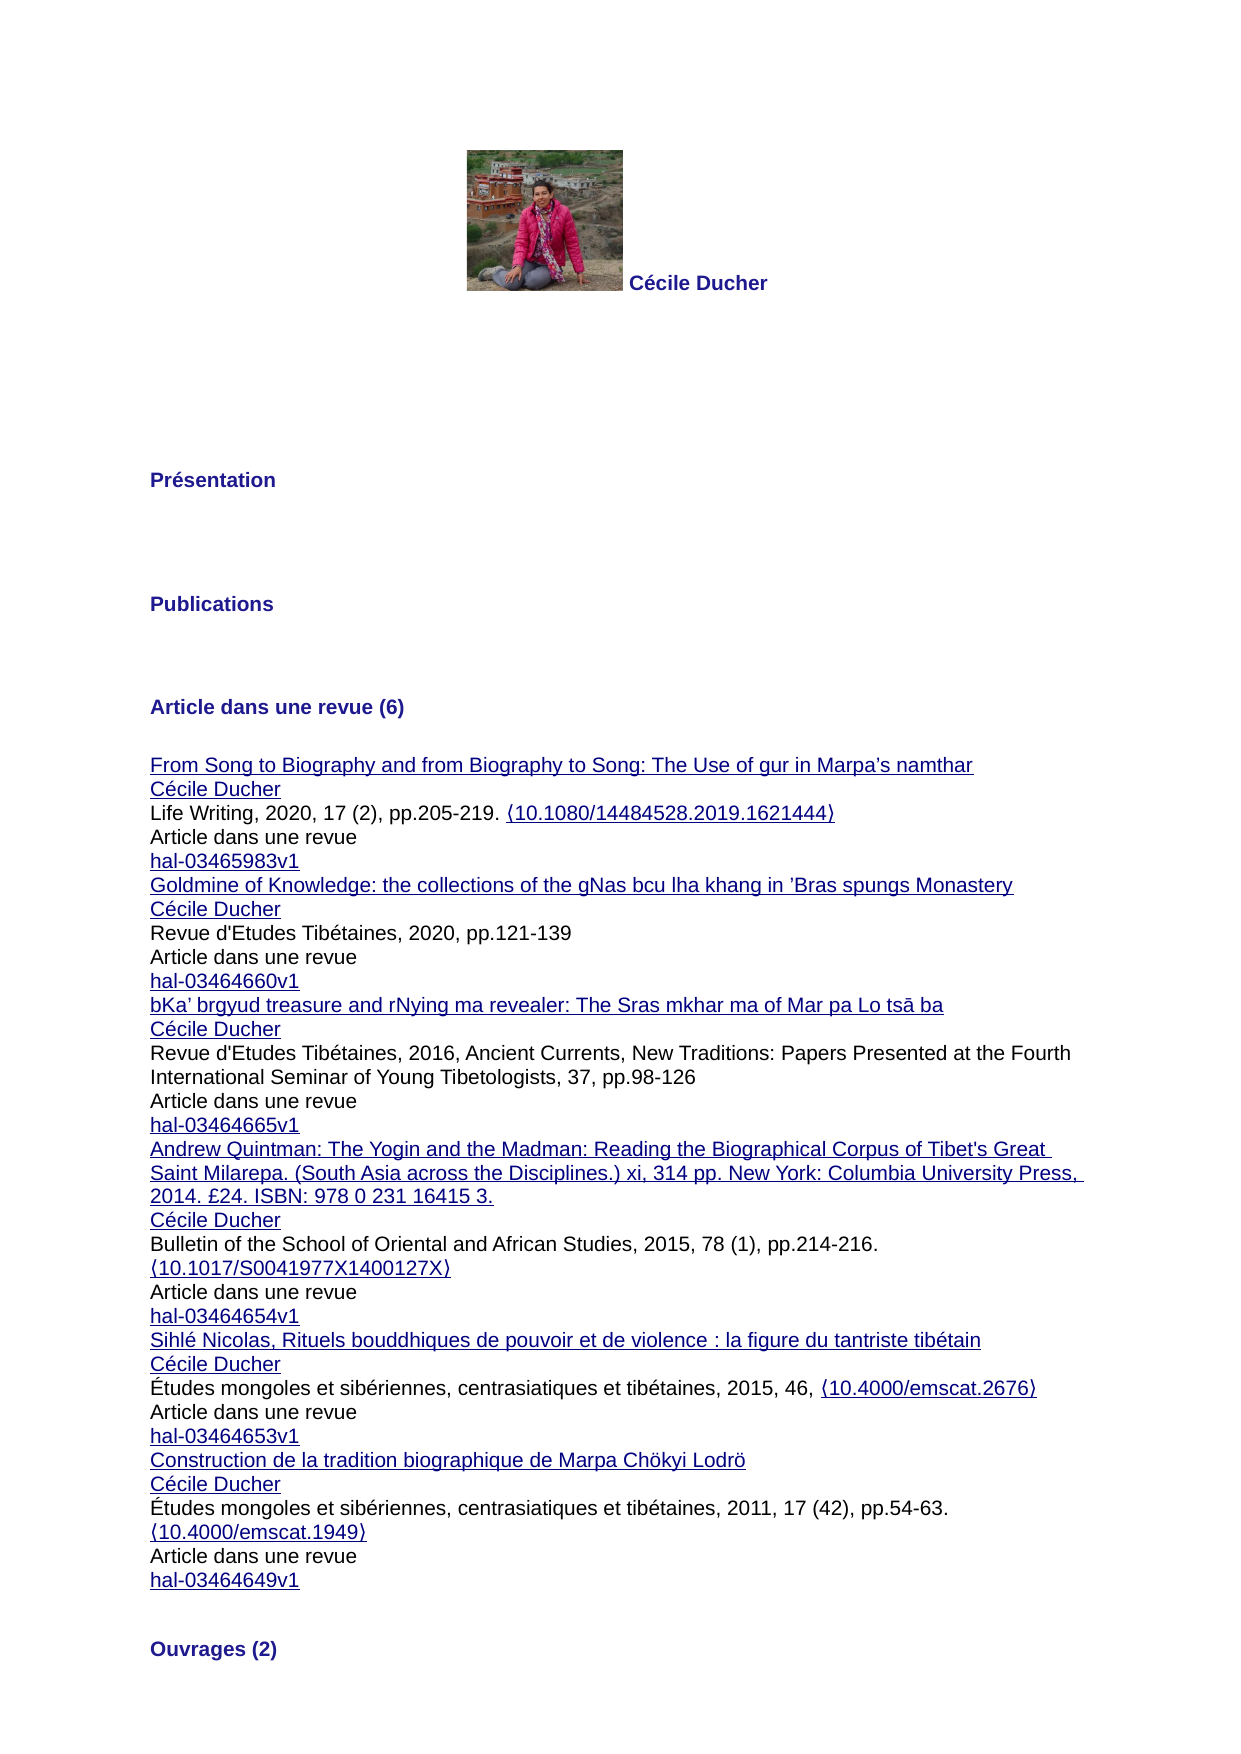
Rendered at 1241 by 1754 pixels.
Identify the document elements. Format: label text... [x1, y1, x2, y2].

table_cell Goldmine of Knowledge: the collections of the gNas bcu lha khang in ’Bras spungs Monastery Cécile Ducher Revue d'Etudes Tibétaines, 2020, pp.121-139 Article dans une revue hal-03464660v1 [150, 873, 1090, 993]
table_header From Song to Biography and from Biography to Song: The Use of gur in Marpa’s namthar Cécile Ducher Life Writing, 2020, 17 (2), pp.205-219. ⟨10.1080/14484528.2019.1621444⟩ Article dans une revue hal-03465983v1 [150, 753, 1090, 873]
table_cell Sihlé Nicolas, Rituels bouddhiques de pouvoir et de violence : la figure du tantriste tibétain Cécile Ducher Études mongoles et sibériennes, centrasiatiques et tibétaines, 2015, 46, ⟨10.4000/emscat.2676⟩ Article dans une revue hal-03464653v1 [150, 1328, 1090, 1448]
table_cell Construction de la tradition biographique de Marpa Chökyi Lodrö Cécile Ducher Études mongoles et sibériennes, centrasiatiques et tibétaines, 2011, 17 (42), pp.54-63. ⟨10.4000/emscat.1949⟩ Article dans une revue hal-03464649v1 [150, 1448, 1090, 1592]
table_cell Andrew Quintman: The Yogin and the Madman: Reading the Biographical Corpus of Tibet's Great Saint Milarepa. (South Asia across the Disciplines.) xi, 314 pp. New York: Columbia University Press, 2014. £24. ISBN: 978 0 231 16415 3. Cécile Ducher Bulletin of the School of Oriental and African Studies, 2015, 78 (1), pp.214-216. ⟨10.1017/S0041977X1400127X⟩ Article dans une revue hal-03464654v1 [150, 1136, 1090, 1328]
picture [466, 150, 623, 291]
subtitle Article dans une revue (6) [150, 695, 1090, 719]
subtitle Ouvrages (2) [150, 1636, 1090, 1660]
subtitle Cécile Ducher [150, 150, 1090, 295]
subtitle Publications [150, 592, 1090, 616]
table_cell bKa’ brgyud treasure and rNying ma revealer: The Sras mkhar ma of Mar pa Lo tsā ba Cécile Ducher Revue d'Etudes Tibétaines, 2016, Ancient Currents, New Traditions: Papers Presented at the Fourth International Seminar of Young Tibetologists, 37, pp.98-126 Article dans une revue hal-03464665v1 [150, 993, 1090, 1136]
subtitle Présentation [150, 468, 1090, 492]
